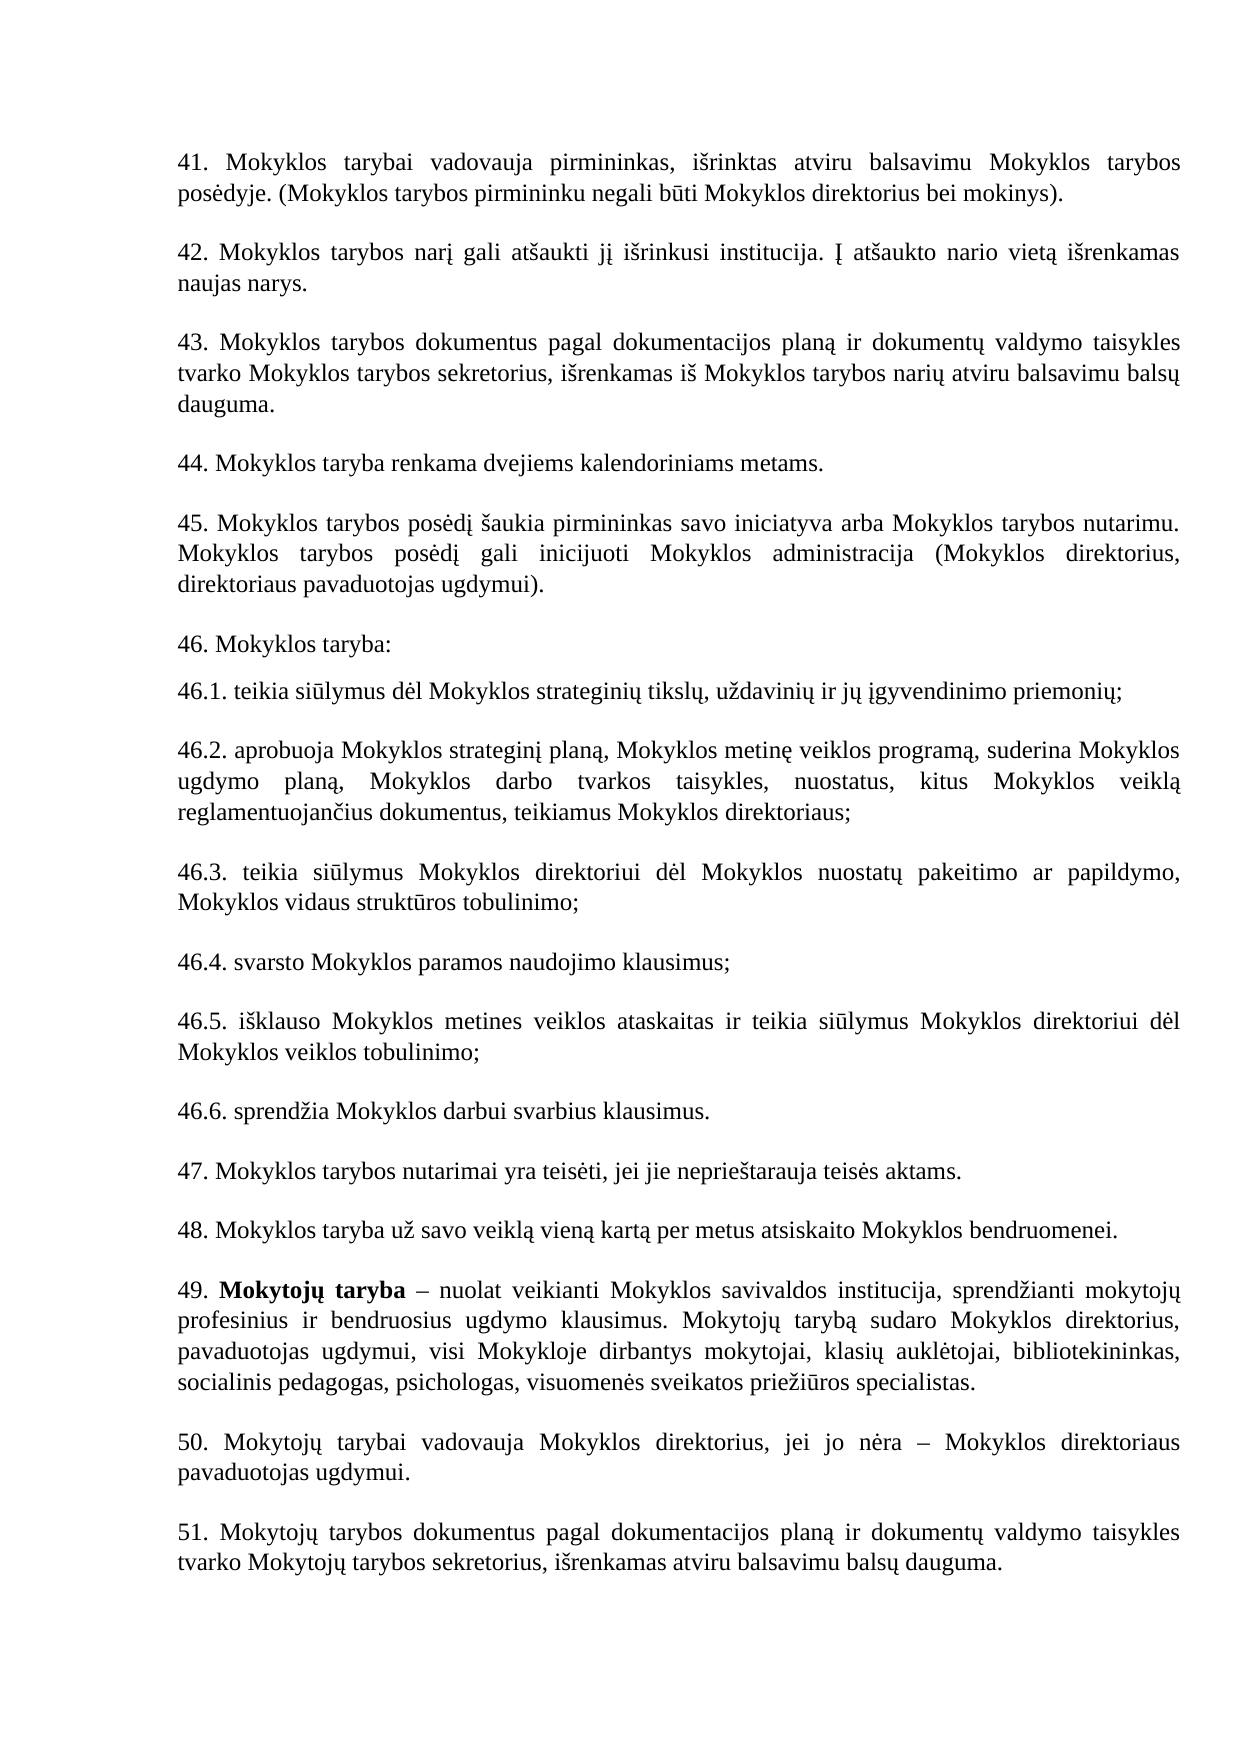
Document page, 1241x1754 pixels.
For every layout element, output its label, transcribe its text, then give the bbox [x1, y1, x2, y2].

text 47. Mokyklos tarybos nutarimai yra teisėti, jei jie neprieštarauja teisės aktams. [177, 1156, 1181, 1185]
text 50. Mokytojų tarybai vadovauja Mokyklos direktorius, jei jo nėra – Mokyklos direktoriaus pavaduotojas ugdymui. [177, 1427, 1181, 1486]
text 46. Mokyklos taryba: [177, 629, 1181, 657]
text 46.1. teikia siūlymus dėl Mokyklos strateginių tikslų, uždavinių ir jų įgyvendinimo priemonių; [177, 676, 1181, 705]
text 46.2. aprobuoja Mokyklos strateginį planą, Mokyklos metinę veiklos programą, suderina Mokyklos ugdymo planą, Mokyklos darbo tvarkos taisykles, nuostatus, kitus Mokyklos veiklą reglamentuojančius dokumentus, teikiamus Mokyklos direktoriaus; [177, 736, 1181, 826]
text 45. Mokyklos tarybos posėdį šaukia pirmininkas savo iniciatyva arba Mokyklos tarybos nutarimu. Mokyklos tarybos posėdį gali inicijuoti Mokyklos administracija (Mokyklos direktorius, direktoriaus pavaduotojas ugdymui). [177, 508, 1181, 598]
text 46.4. svarsto Mokyklos paramos naudojimo klausimus; [177, 947, 1181, 976]
text 43. Mokyklos tarybos dokumentus pagal dokumentacijos planą ir dokumentų valdymo taisykles tvarko Mokyklos tarybos sekretorius, išrenkamas iš Mokyklos tarybos narių atviru balsavimu balsų dauguma. [177, 327, 1181, 417]
text 49. Mokytojų taryba – nuolat veikianti Mokyklos savivaldos institucija, sprendžianti mokytojų profesinius ir bendruosius ugdymo klausimus. Mokytojų tarybą sudaro Mokyklos direktorius, pavaduotojas ugdymui, visi Mokykloje dirbantys mokytojai, klasių auklėtojai, bibliotekininkas, socialinis pedagogas, psichologas, visuomenės sveikatos priežiūros specialistas. [177, 1275, 1181, 1396]
text 41. Mokyklos tarybai vadovauja pirmininkas, išrinktas atviru balsavimu Mokyklos tarybos posėdyje. (Mokyklos tarybos pirmininku negali būti Mokyklos direktorius bei mokinys). [177, 147, 1181, 206]
text 48. Mokyklos taryba už savo veiklą vieną kartą per metus atsiskaito Mokyklos bendruomenei. [177, 1215, 1181, 1244]
text 51. Mokytojų tarybos dokumentus pagal dokumentacijos planą ir dokumentų valdymo taisykles tvarko Mokytojų tarybos sekretorius, išrenkamas atviru balsavimu balsų dauguma. [177, 1517, 1181, 1576]
text 46.3. teikia siūlymus Mokyklos direktoriui dėl Mokyklos nuostatų pakeitimo ar papildymo, Mokyklos vidaus struktūros tobulinimo; [177, 857, 1181, 916]
text 46.5. išklauso Mokyklos metines veiklos ataskaitas ir teikia siūlymus Mokyklos direktoriui dėl Mokyklos veiklos tobulinimo; [177, 1006, 1181, 1066]
text 46.6. sprendžia Mokyklos darbui svarbius klausimus. [177, 1096, 1181, 1125]
text 42. Mokyklos tarybos narį gali atšaukti jį išrinkusi institucija. Į atšaukto nario vietą išrenkamas naujas narys. [177, 237, 1181, 297]
text 44. Mokyklos taryba renkama dvejiems kalendoriniams metams. [177, 448, 1181, 477]
